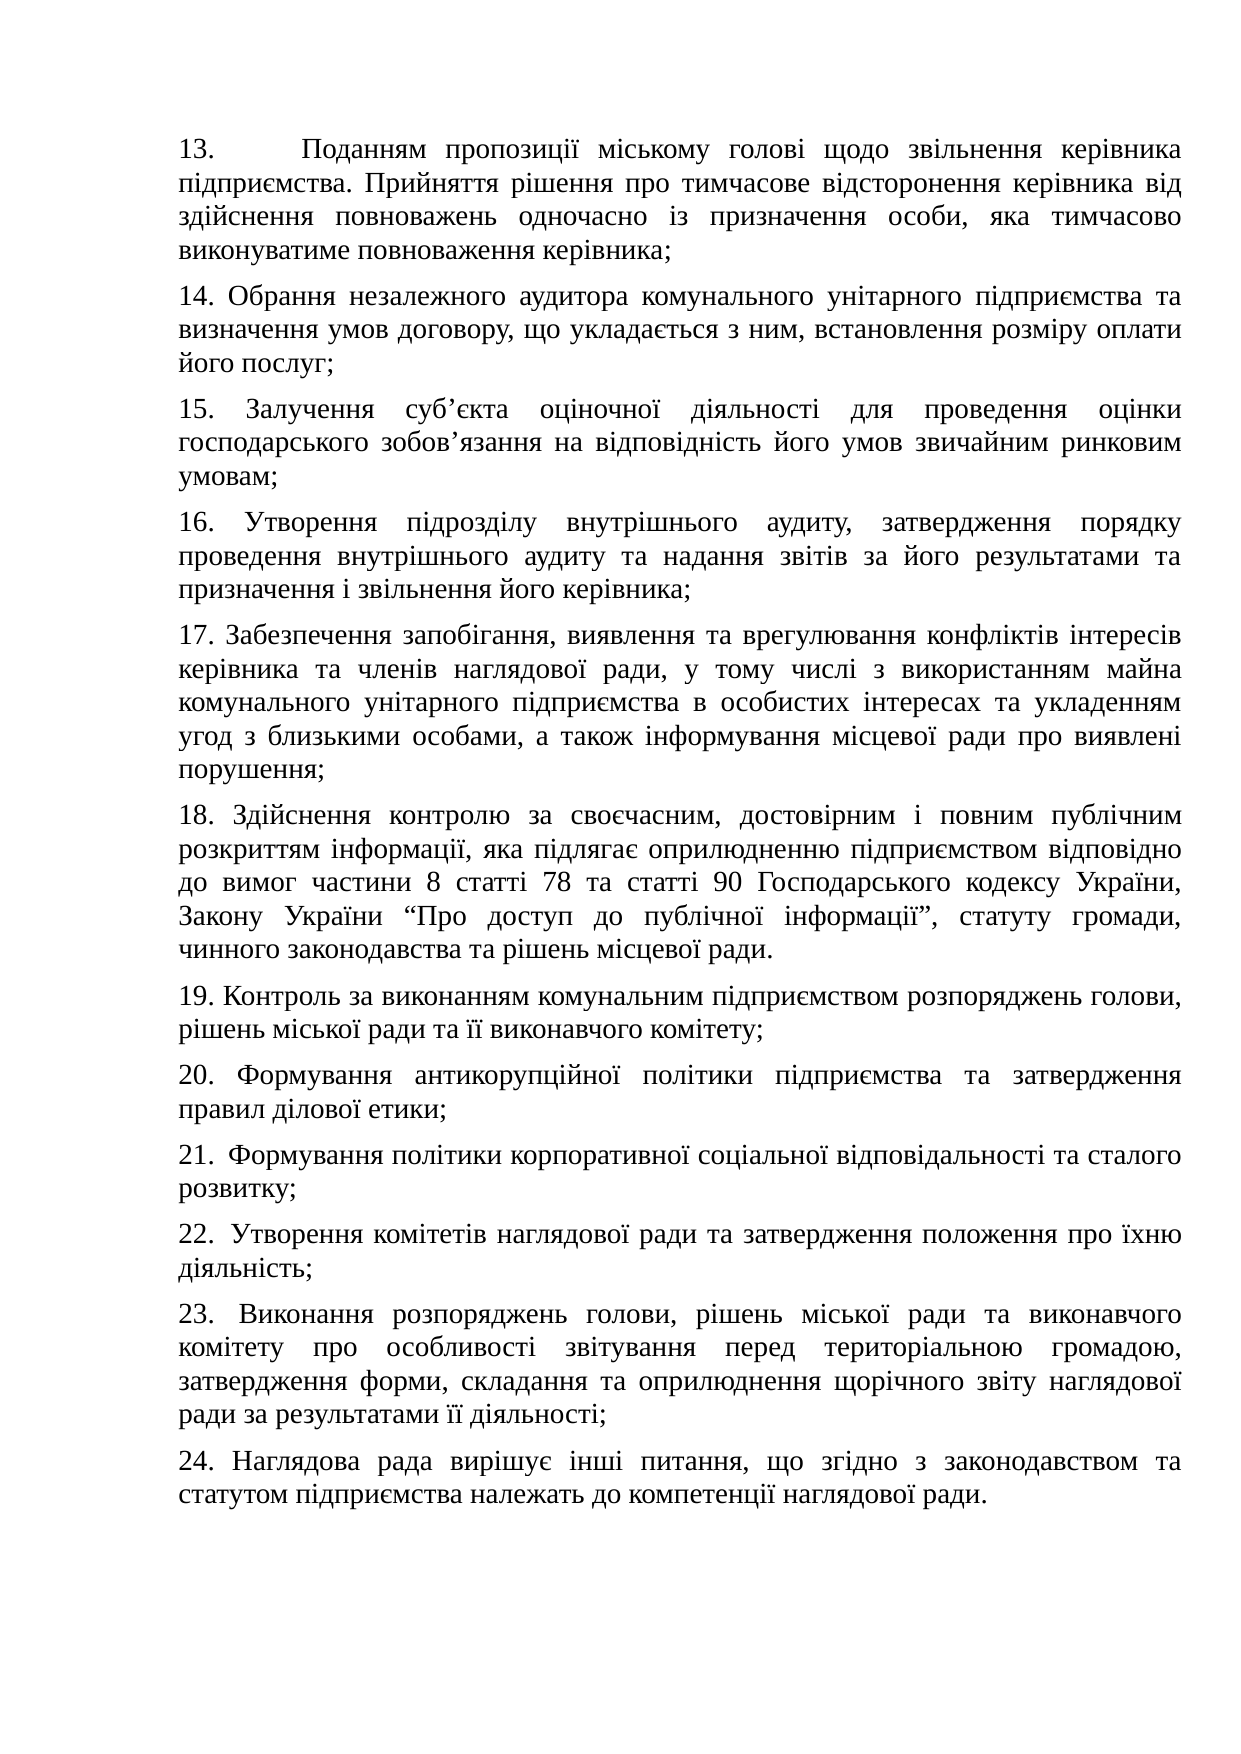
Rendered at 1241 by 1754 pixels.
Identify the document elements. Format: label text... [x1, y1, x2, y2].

text 14. Обрання незалежного аудитора комунального унітарного підприємства та визначення умов договору, що укладається з ним, встановлення розміру оплати його послуг; [178, 278, 1183, 378]
text 21. Формування політики корпоративної соціальної відповідальності та сталого розвитку; [178, 1137, 1183, 1204]
text 23. Виконання розпоряджень голови, рішень міської ради та виконавчого комітету про особливості звітування перед територіальною громадою, затвердження форми, складання та оприлюднення щорічного звіту наглядової ради за результатами її діяльності; [178, 1296, 1183, 1430]
text 17. Забезпечення запобігання, виявлення та врегулювання конфліктів інтересів керівника та членів наглядової ради, у тому числі з використанням майна комунального унітарного підприємства в особистих інтересах та укладенням угод з близькими особами, а також інформування місцевої ради про виявлені порушення; [178, 617, 1183, 785]
text 15. Залучення суб’єкта оціночної діяльності для проведення оцінки господарського зобов’язання на відповідність його умов звичайним ринковим умовам; [178, 391, 1183, 492]
text 24. Наглядова рада вирішує інші питання, що згідно з законодавством та статутом підприємства належать до компетенції наглядової ради. [178, 1443, 1183, 1510]
text 16. Утворення підрозділу внутрішнього аудиту, затвердження порядку проведення внутрішнього аудиту та надання звітів за його результатами та призначення і звільнення його керівника; [178, 504, 1183, 605]
text 19. Контроль за виконанням комунальним підприємством розпоряджень голови, рішень міської ради та її виконавчого комітету; [178, 978, 1183, 1045]
text 22. Утворення комітетів наглядової ради та затвердження положення про їхню діяльність; [178, 1216, 1183, 1283]
text 13. Поданням пропозиції міському голові щодо звільнення керівника підприємства. Прийняття рішення про тимчасове відсторонення керівника від здійснення повноважень одночасно із призначення особи, яка тимчасово виконуватиме повноваження керівника; [178, 131, 1183, 265]
text 18. Здійснення контролю за своєчасним, достовірним і повним публічним розкриттям інформації, яка підлягає оприлюдненню підприємством відповідно до вимог частини 8 статті 78 та статті 90 Господарського кодексу України, Закону України “Про доступ до публічної інформації”, статуту громади, чинного законодавства та рішень місцевої ради. [178, 797, 1183, 965]
text 20. Формування антикорупційної політики підприємства та затвердження правил ділової етики; [178, 1057, 1183, 1124]
